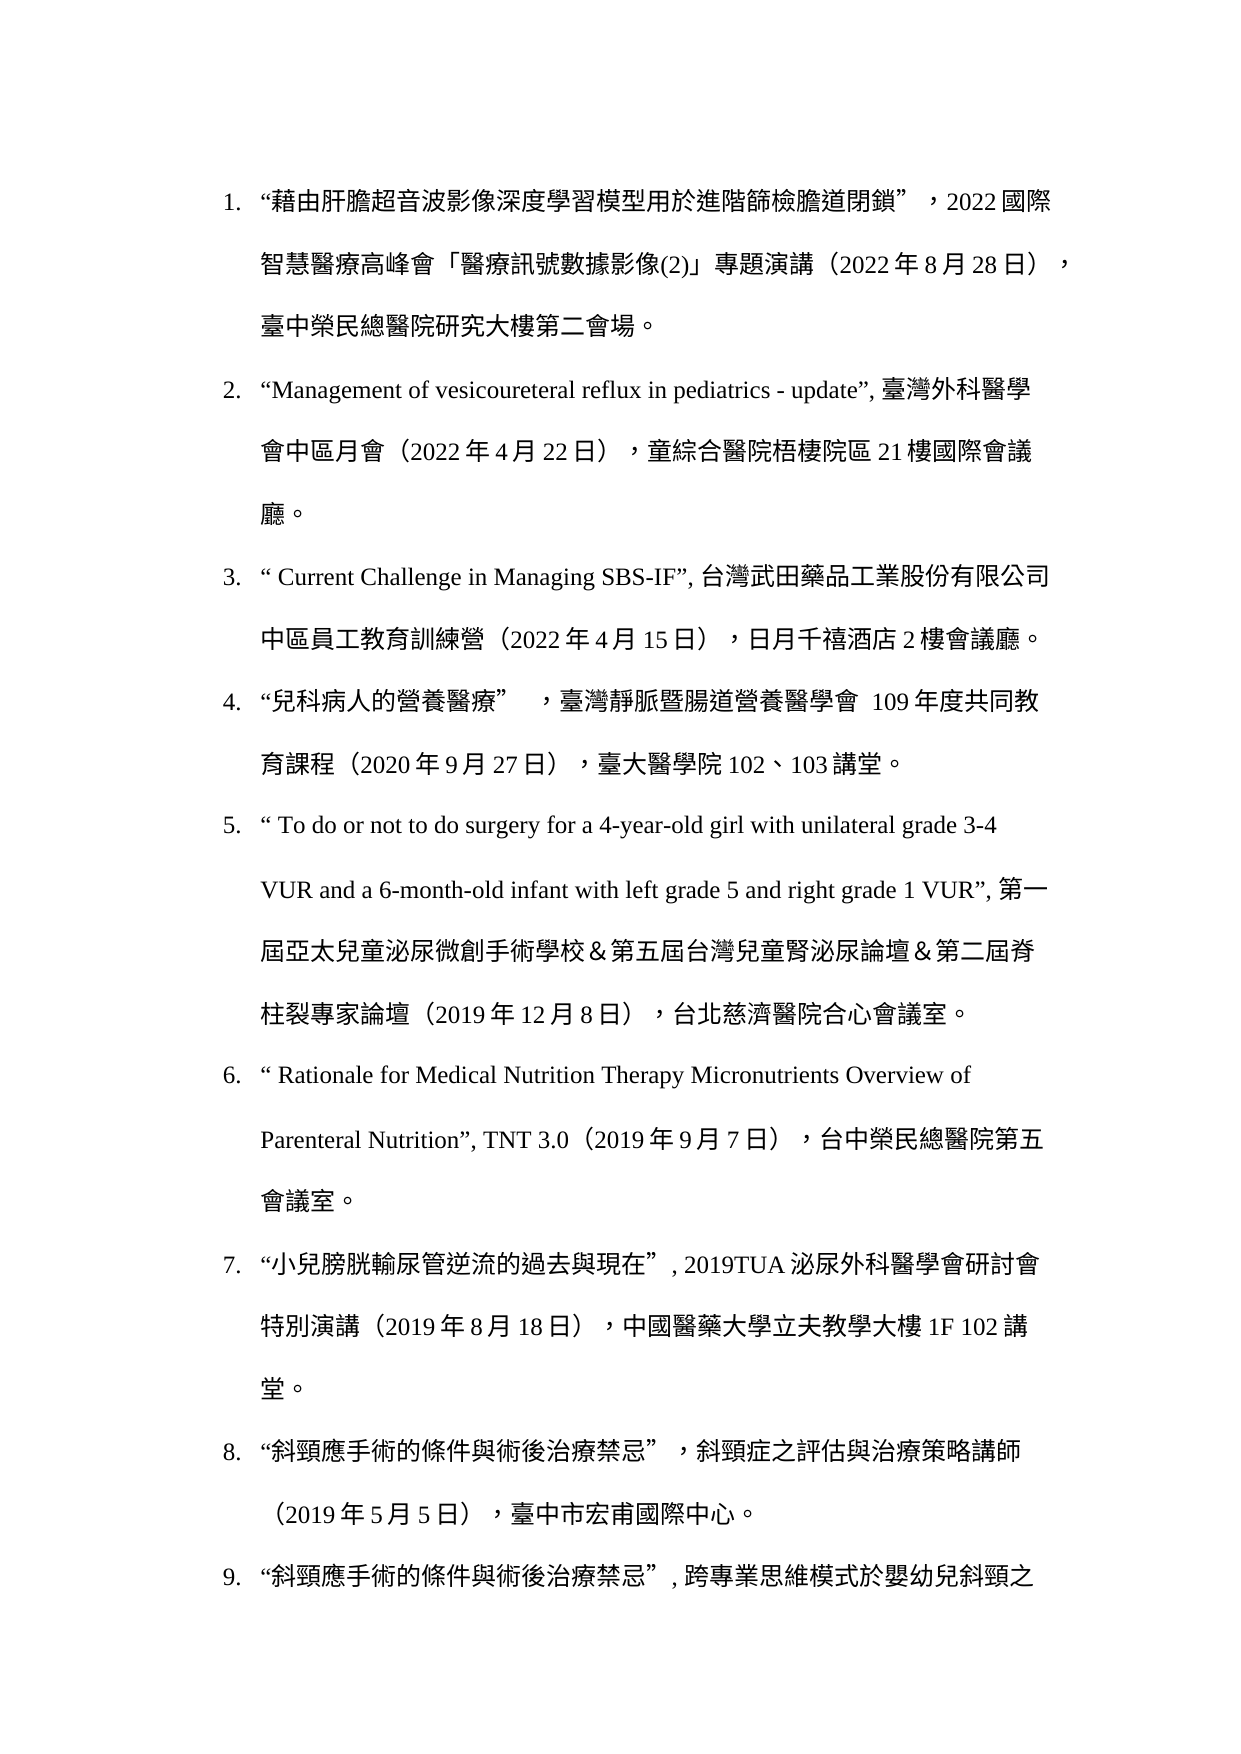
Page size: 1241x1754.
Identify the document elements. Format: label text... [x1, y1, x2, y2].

list “兒科病人的營養醫療” ，臺灣靜脈暨腸道營養醫學會 109年度共同教育課程（2020年9月27日），臺大醫學院102、103講堂。 [223, 658, 1053, 783]
list “小兒膀胱輸尿管逆流的過去與現在”, 2019TUA泌尿外科醫學會研討會特別演講（2019年8月18日），中國醫藥大學立夫教學大樓1F 102講堂。 [223, 1221, 1053, 1408]
list “ Current Challenge in Managing SBS-IF”, 台灣武田藥品工業股份有限公司中區員工教育訓練營（2022年4月15日），日月千禧酒店2樓會議廳。 [223, 533, 1053, 658]
list “Management of vesicoureteral reflux in pediatrics - update”, 臺灣外科醫學會中區月會（2022年4月22日），童綜合醫院梧棲院區21樓國際會議廳。 [223, 346, 1053, 533]
list “斜頸應手術的條件與術後治療禁忌”, 跨專業思維模式於嬰幼兒斜頸之 [223, 1533, 1053, 1596]
list “ Rationale for Medical Nutrition Therapy Micronutrients Overview of Parenteral Nutrition”, TNT 3.0（2019年9月7日），台中榮民總醫院第五會議室。 [223, 1033, 1053, 1221]
list “藉由肝膽超音波影像深度學習模型用於進階篩檢膽道閉鎖”，2022國際智慧醫療高峰會「醫療訊號數據影像(2)」專題演講（2022年8月28日），臺中榮民總醫院研究大樓第二會場。 [223, 158, 1053, 346]
list “ To do or not to do surgery for a 4-year-old girl with unilateral grade 3-4 VUR and a 6-month-old infant with left grade 5 and right grade 1 VUR”, 第一屆亞太兒童泌尿微創手術學校＆第五屆台灣兒童腎泌尿論壇＆第二屆脊柱裂專家論壇（2019年12月8日），台北慈濟醫院合心會議室。 [223, 783, 1053, 1033]
list “斜頸應手術的條件與術後治療禁忌”，斜頸症之評估與治療策略講師（2019年5月5日），臺中市宏甫國際中心。 [223, 1408, 1053, 1533]
